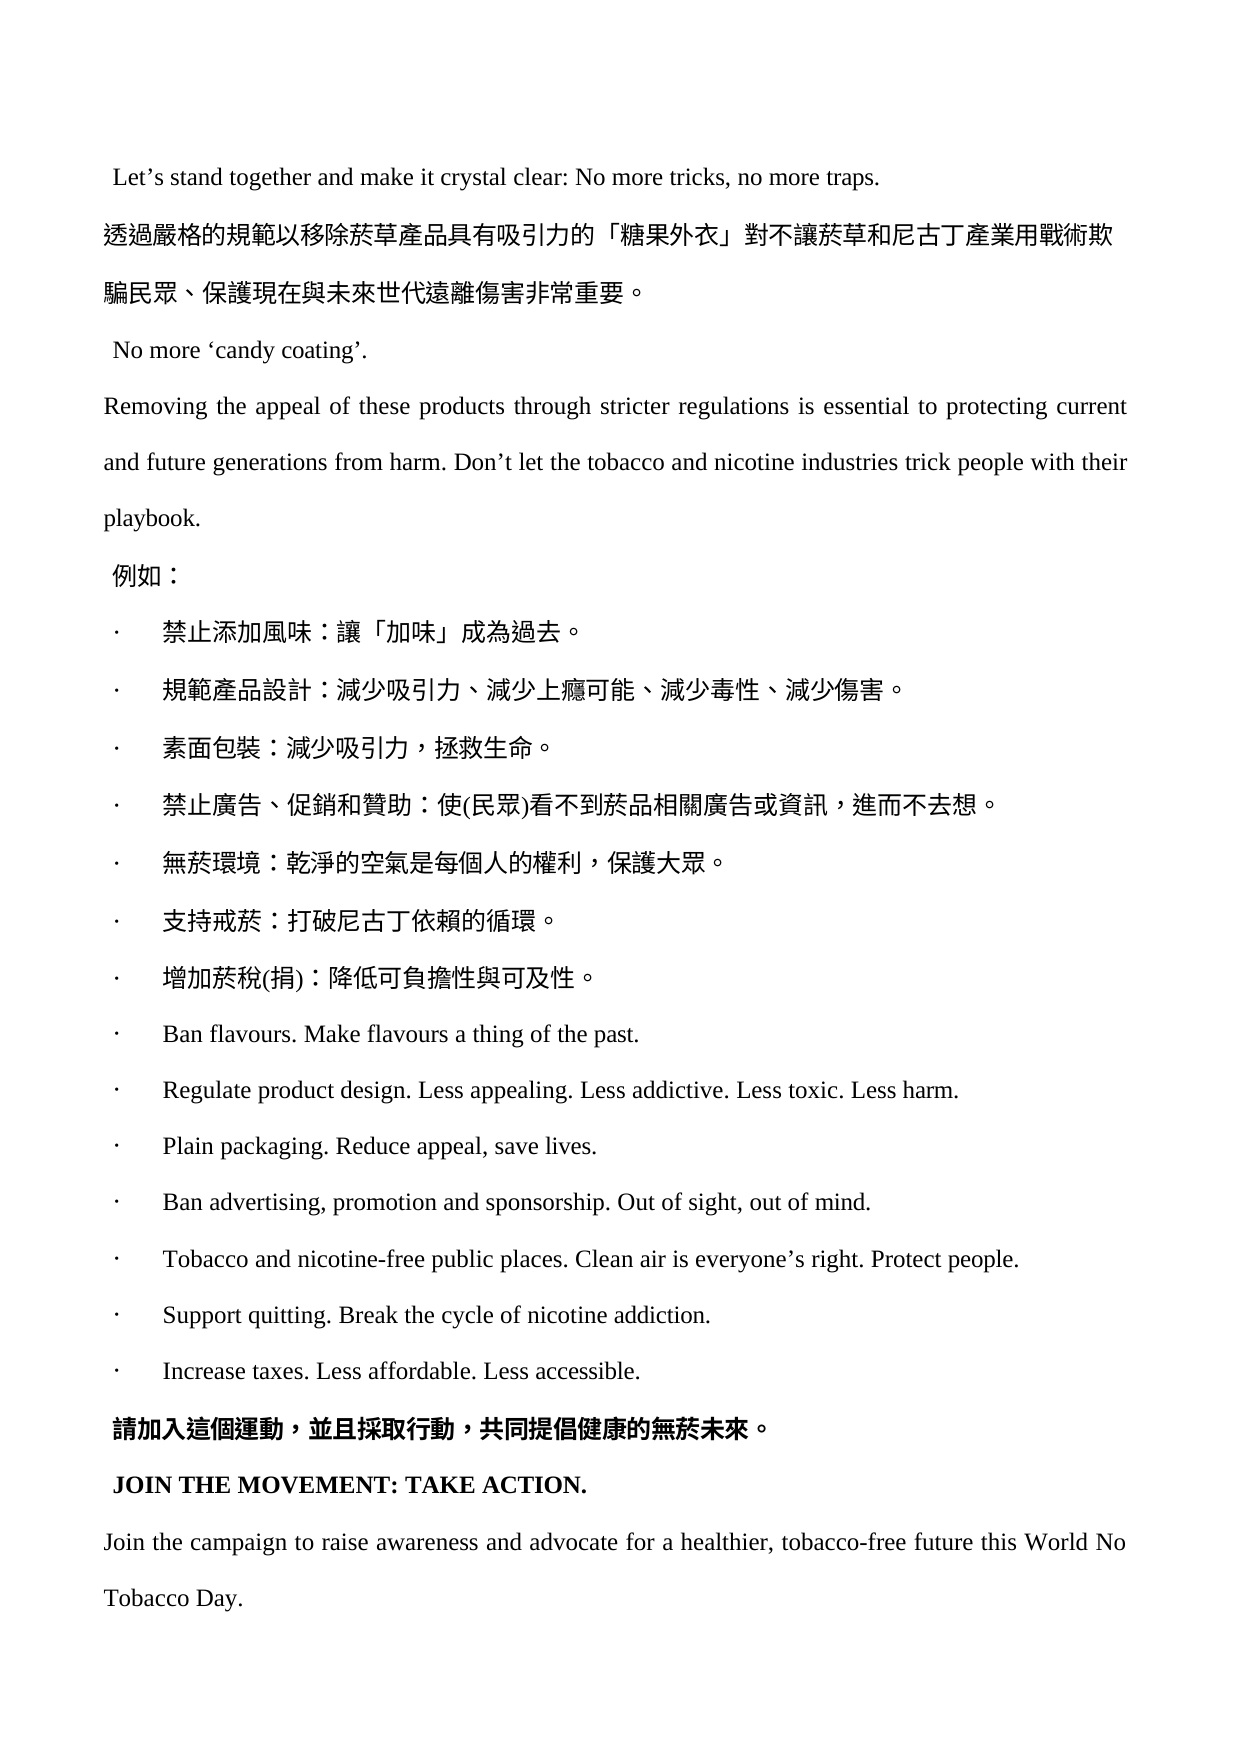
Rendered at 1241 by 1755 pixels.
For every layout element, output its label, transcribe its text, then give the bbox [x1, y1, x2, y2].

list 素面包裝：減少吸引力，拯救生命。 [112, 731, 1137, 765]
list Plain packaging. Reduce appeal, save lives. [112, 1131, 1137, 1160]
text 例如： [112, 559, 1137, 591]
list Tobacco and nicotine-free public places. Clean air is everyone’s right. Protect people. [112, 1244, 1137, 1272]
list Support quitting. Break the cycle of nicotine addiction. [112, 1300, 1137, 1329]
list 增加菸稅(捐)：降低可負擔性與可及性。 [112, 960, 1137, 994]
list 規範產品設計：減少吸引力、減少上癮可能、減少毒性、減少傷害。 [112, 673, 1137, 707]
text Join the campaign to raise awareness and advocate for a healthier, tobacco-free future this World No Tobacco Day. [103, 1527, 1128, 1611]
list Increase taxes. Less affordable. Less accessible. [112, 1356, 1137, 1385]
list 支持戒菸：打破尼古丁依賴的循環。 [112, 903, 1137, 937]
text 透過嚴格的規範以移除菸草產品具有吸引力的「糖果外衣」對不讓菸草和尼古丁產業用戰術欺騙民眾、保護現在與未來世代遠離傷害非常重要。 [103, 218, 1128, 310]
text JOIN THE MOVEMENT: TAKE ACTION. [112, 1470, 1137, 1499]
list 禁止添加風味：讓「加味」成為過去。 [112, 615, 1137, 649]
text Let’s stand together and make it crystal clear: No more tricks, no more traps. [112, 162, 1137, 191]
text No more ‘candy coating’. [112, 335, 1137, 364]
list Ban flavours. Make flavours a thing of the past. [112, 1019, 1137, 1047]
list Regulate product design. Less appealing. Less addictive. Less toxic. Less harm. [112, 1075, 1137, 1104]
list 禁止廣告、促銷和贊助：使(民眾)看不到菸品相關廣告或資訊，進而不去想。 [112, 788, 1137, 822]
text Removing the appeal of these products through stricter regulations is essential to protecting current and future generations from harm. Don’t let the tobacco and nicotine industries trick people with their playbook. [103, 391, 1129, 532]
subtitle 請加入這個運動，並且採取行動，共同提倡健康的無菸未來。 [112, 1412, 1137, 1446]
list Ban advertising, promotion and sponsorship. Out of sight, out of mind. [112, 1187, 1137, 1216]
list 無菸環境：乾淨的空氣是每個人的權利，保護大眾。 [112, 846, 1137, 880]
